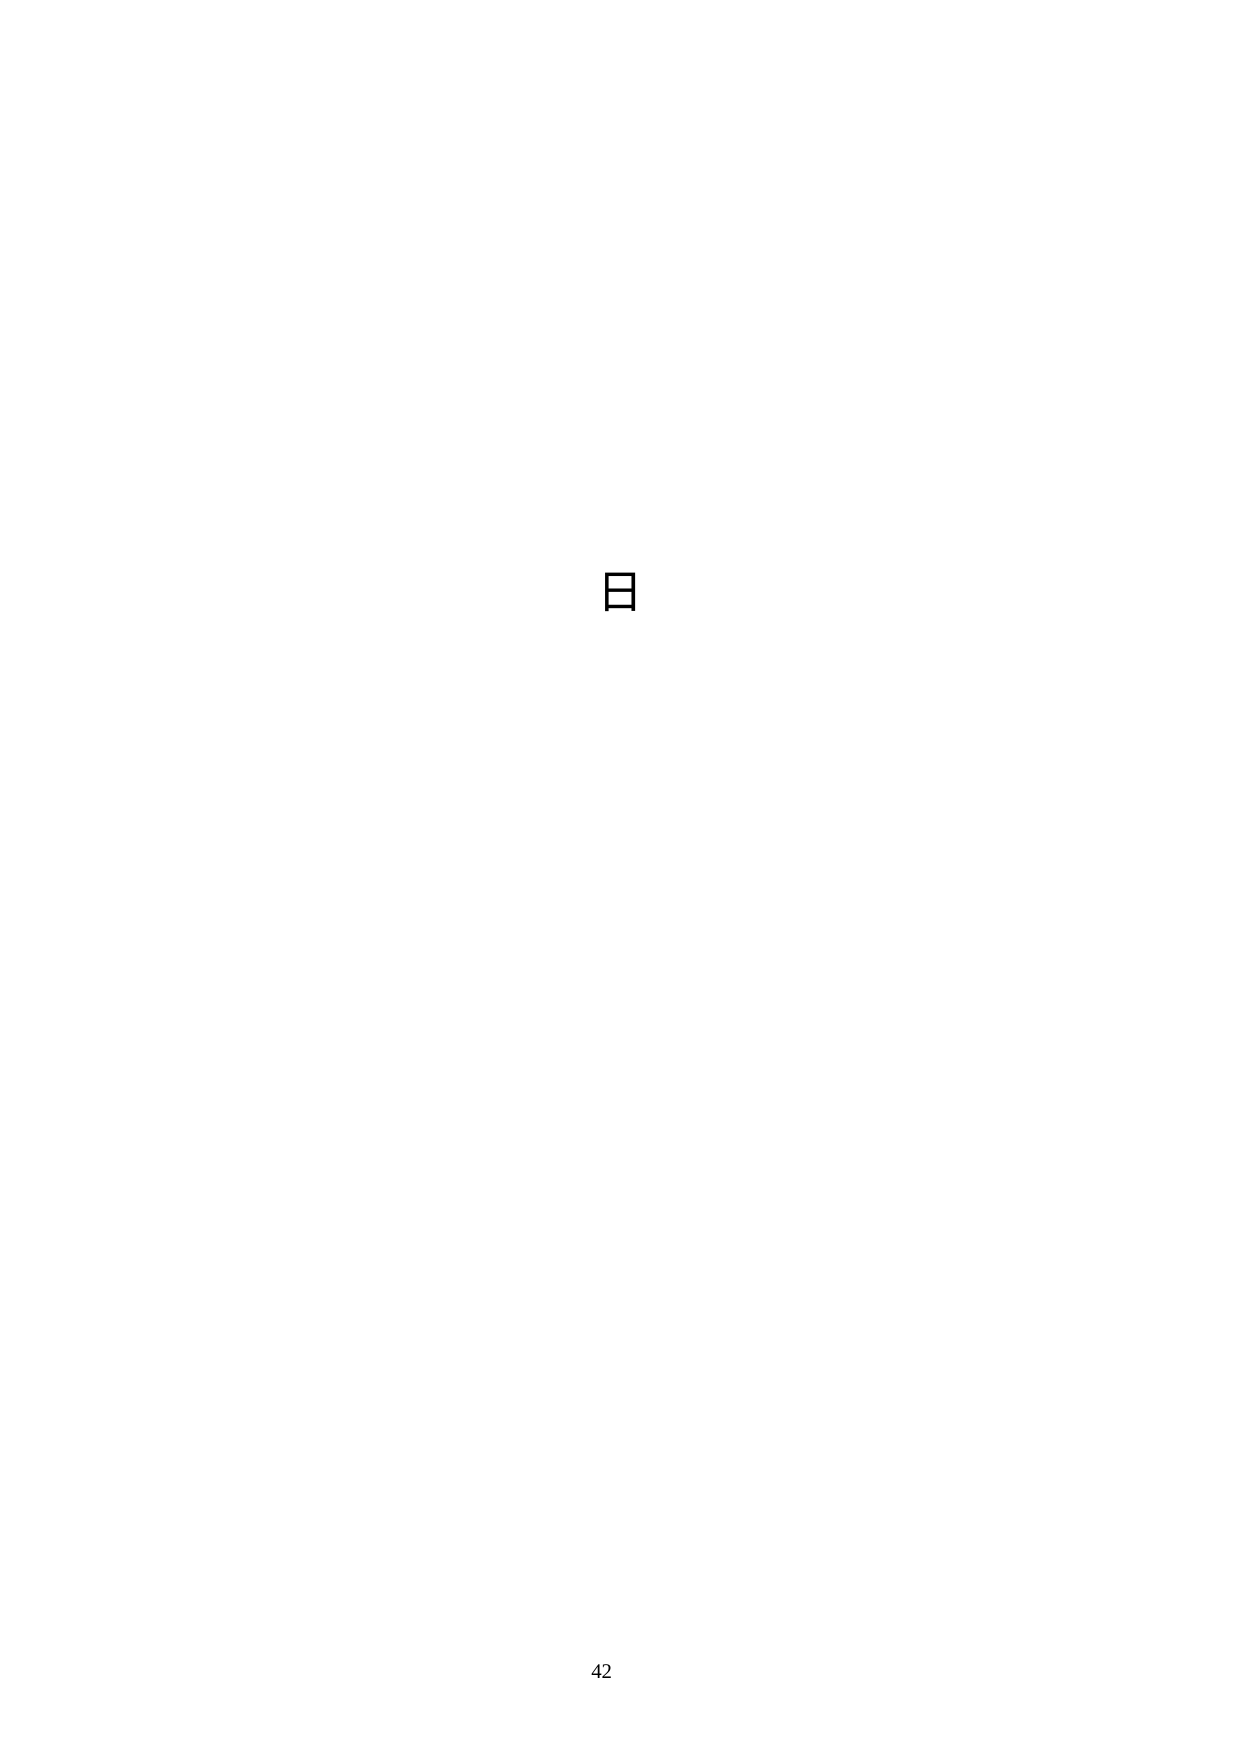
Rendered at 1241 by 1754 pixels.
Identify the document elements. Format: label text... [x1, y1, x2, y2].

text 日 [118, 516, 1122, 641]
